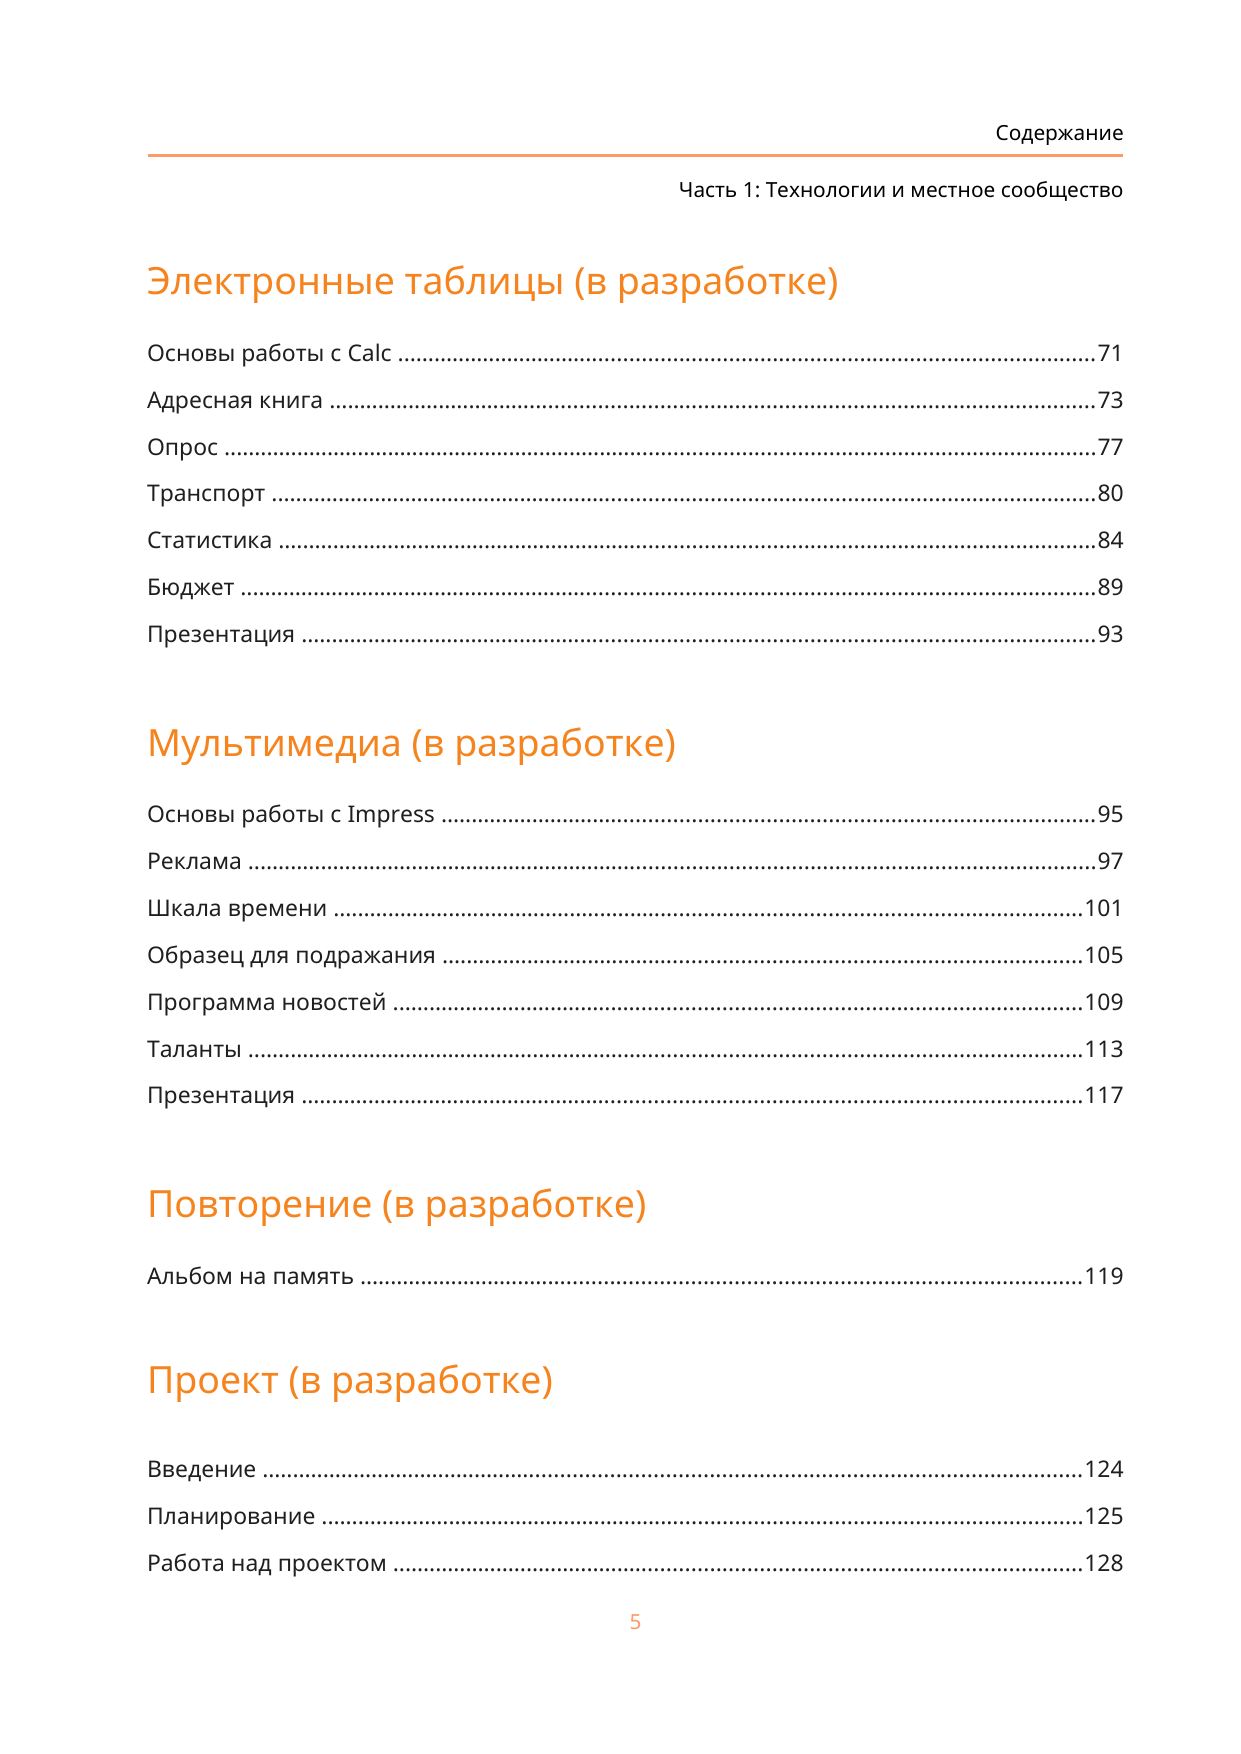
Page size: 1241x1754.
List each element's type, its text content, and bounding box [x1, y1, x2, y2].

text Работа над проектом 128 [147, 1546, 1123, 1578]
text Основы работы с Impress 95 [147, 798, 1123, 829]
text Часть 1: Технологии и местное сообщество [147, 175, 1123, 203]
text Планирование 125 [147, 1499, 1123, 1531]
text Опрос 77 [147, 431, 1123, 462]
text Проект (в разработке) [147, 1353, 1123, 1404]
text Мультимедиа (в разработке) [147, 716, 1123, 767]
text Шкала времени 101 [147, 892, 1123, 923]
text Программа новостей 109 [147, 986, 1123, 1017]
text Реклама 97 [147, 845, 1123, 876]
text Бюджет 89 [147, 571, 1123, 602]
text Основы работы с Calc 71 [147, 337, 1123, 368]
text Презентация 117 [147, 1079, 1123, 1111]
text Статистика 84 [147, 524, 1123, 556]
text Образец для подражания 105 [147, 939, 1123, 970]
text Повторение (в разработке) [147, 1177, 1123, 1228]
text Транспорт 80 [147, 477, 1123, 509]
text Презентация 93 [147, 618, 1123, 649]
text Электронные таблицы (в разработке) [147, 254, 1123, 306]
text Альбом на память 119 [147, 1260, 1123, 1291]
text Введение 124 [147, 1453, 1123, 1484]
text Содержание [147, 118, 1123, 147]
text Таланты 113 [147, 1033, 1123, 1064]
text Адресная книга 73 [147, 384, 1123, 415]
